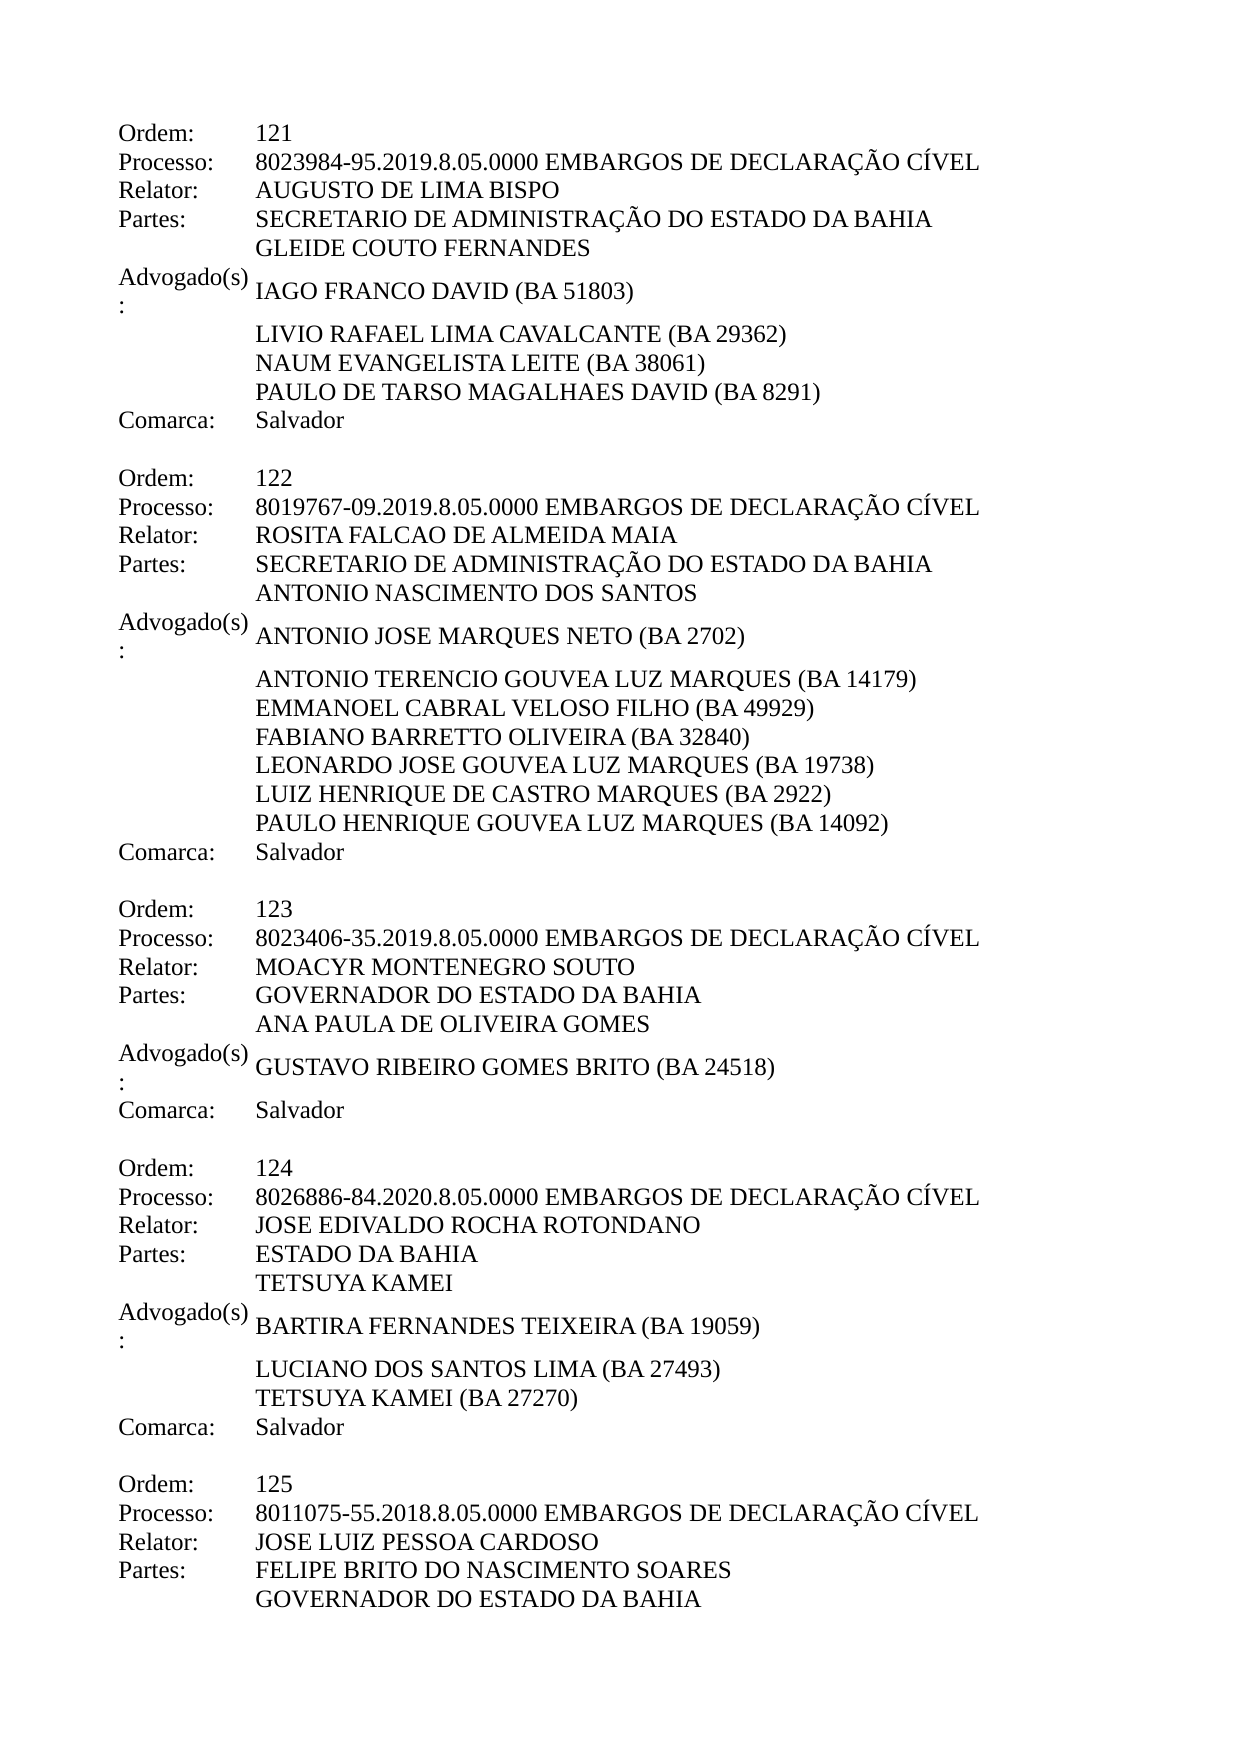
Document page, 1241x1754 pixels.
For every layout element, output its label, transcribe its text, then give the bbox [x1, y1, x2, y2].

table_cell [118, 1584, 255, 1613]
table_cell 8011075-55.2018.8.05.0000 EMBARGOS DE DECLARAÇÃO CÍVEL [255, 1498, 980, 1527]
table_cell [118, 693, 255, 722]
table_cell Partes: [118, 981, 255, 1009]
table_header 121 [255, 118, 981, 147]
table_cell ROSITA FALCAO DE ALMEIDA MAIA [255, 521, 981, 549]
table_cell 8026886-84.2020.8.05.0000 EMBARGOS DE DECLARAÇÃO CÍVEL [255, 1182, 981, 1211]
table_cell Advogado(s): [118, 1038, 255, 1096]
table_cell [118, 1268, 255, 1297]
table_cell GOVERNADOR DO ESTADO DA BAHIA [255, 1584, 980, 1613]
table_cell Comarca: [118, 406, 255, 434]
table_cell [118, 664, 255, 693]
table_cell Processo: [118, 1498, 255, 1527]
table_cell Relator: [118, 176, 255, 204]
table_cell Salvador [255, 1412, 981, 1441]
table_cell SECRETARIO DE ADMINISTRAÇÃO DO ESTADO DA BAHIA [255, 549, 981, 578]
table_cell [118, 751, 255, 779]
table_cell ANTONIO NASCIMENTO DOS SANTOS [255, 578, 981, 607]
table_cell [118, 319, 255, 348]
table_cell MOACYR MONTENEGRO SOUTO [255, 952, 981, 981]
table_cell Partes: [118, 1556, 255, 1584]
table_cell LEONARDO JOSE GOUVEA LUZ MARQUES (BA 19738) [255, 751, 981, 779]
table_cell Salvador [255, 406, 981, 434]
table_cell GLEIDE COUTO FERNANDES [255, 233, 981, 262]
table_cell Advogado(s): [118, 1297, 255, 1354]
table_cell PAULO HENRIQUE GOUVEA LUZ MARQUES (BA 14092) [255, 808, 981, 837]
table_cell Relator: [118, 521, 255, 549]
table_cell GOVERNADOR DO ESTADO DA BAHIA [255, 981, 981, 1009]
table_cell [118, 348, 255, 377]
table_cell Partes: [118, 1239, 255, 1268]
table_cell ANTONIO TERENCIO GOUVEA LUZ MARQUES (BA 14179) [255, 664, 981, 693]
table_cell Advogado(s): [118, 262, 255, 319]
table_cell ANTONIO JOSE MARQUES NETO (BA 2702) [255, 607, 981, 664]
table_cell BARTIRA FERNANDES TEIXEIRA (BA 19059) [255, 1297, 981, 1354]
table_header 122 [255, 463, 981, 492]
table_cell GUSTAVO RIBEIRO GOMES BRITO (BA 24518) [255, 1038, 981, 1096]
table_cell FABIANO BARRETTO OLIVEIRA (BA 32840) [255, 722, 981, 751]
table_cell LUCIANO DOS SANTOS LIMA (BA 27493) [255, 1354, 981, 1383]
table_cell Salvador [255, 1096, 981, 1124]
table_header Ordem: [118, 463, 255, 492]
table_header 123 [255, 894, 981, 923]
table_cell 8023984-95.2019.8.05.0000 EMBARGOS DE DECLARAÇÃO CÍVEL [255, 147, 981, 176]
table_cell [118, 1383, 255, 1412]
table_cell 8023406-35.2019.8.05.0000 EMBARGOS DE DECLARAÇÃO CÍVEL [255, 923, 981, 952]
table_cell [118, 808, 255, 837]
table_header Ordem: [118, 894, 255, 923]
table_cell Relator: [118, 1211, 255, 1239]
table_cell Relator: [118, 952, 255, 981]
table_cell PAULO DE TARSO MAGALHAES DAVID (BA 8291) [255, 377, 981, 406]
table_cell NAUM EVANGELISTA LEITE (BA 38061) [255, 348, 981, 377]
table_cell [118, 578, 255, 607]
table_cell Advogado(s): [118, 607, 255, 664]
table_cell [118, 377, 255, 406]
table_cell AUGUSTO DE LIMA BISPO [255, 176, 981, 204]
table_cell Processo: [118, 492, 255, 521]
table_cell Processo: [118, 147, 255, 176]
table_cell Partes: [118, 549, 255, 578]
table_cell Comarca: [118, 1412, 255, 1441]
table_cell ESTADO DA BAHIA [255, 1239, 981, 1268]
table_cell Relator: [118, 1527, 255, 1556]
table_cell [118, 233, 255, 262]
table_cell LIVIO RAFAEL LIMA CAVALCANTE (BA 29362) [255, 319, 981, 348]
table_cell IAGO FRANCO DAVID (BA 51803) [255, 262, 981, 319]
table_cell Partes: [118, 204, 255, 233]
table_cell LUIZ HENRIQUE DE CASTRO MARQUES (BA 2922) [255, 779, 981, 808]
table_header 124 [255, 1153, 981, 1182]
table_header Ordem: [118, 1153, 255, 1182]
table_cell Processo: [118, 1182, 255, 1211]
table_header 125 [255, 1469, 980, 1498]
table_cell SECRETARIO DE ADMINISTRAÇÃO DO ESTADO DA BAHIA [255, 204, 981, 233]
table_cell Comarca: [118, 837, 255, 866]
table_cell TETSUYA KAMEI (BA 27270) [255, 1383, 981, 1412]
table_header Ordem: [118, 1469, 255, 1498]
table_cell Comarca: [118, 1096, 255, 1124]
table_cell Salvador [255, 837, 981, 866]
table_cell [118, 779, 255, 808]
table_cell Processo: [118, 923, 255, 952]
table_cell ANA PAULA DE OLIVEIRA GOMES [255, 1009, 981, 1038]
table_cell JOSE LUIZ PESSOA CARDOSO [255, 1527, 980, 1556]
table_cell FELIPE BRITO DO NASCIMENTO SOARES [255, 1556, 980, 1584]
table_cell 8019767-09.2019.8.05.0000 EMBARGOS DE DECLARAÇÃO CÍVEL [255, 492, 981, 521]
table_cell [118, 1009, 255, 1038]
table_cell EMMANOEL CABRAL VELOSO FILHO (BA 49929) [255, 693, 981, 722]
table_cell TETSUYA KAMEI [255, 1268, 981, 1297]
table_cell [118, 722, 255, 751]
table_cell JOSE EDIVALDO ROCHA ROTONDANO [255, 1211, 981, 1239]
table_header Ordem: [118, 118, 255, 147]
table_cell [118, 1354, 255, 1383]
